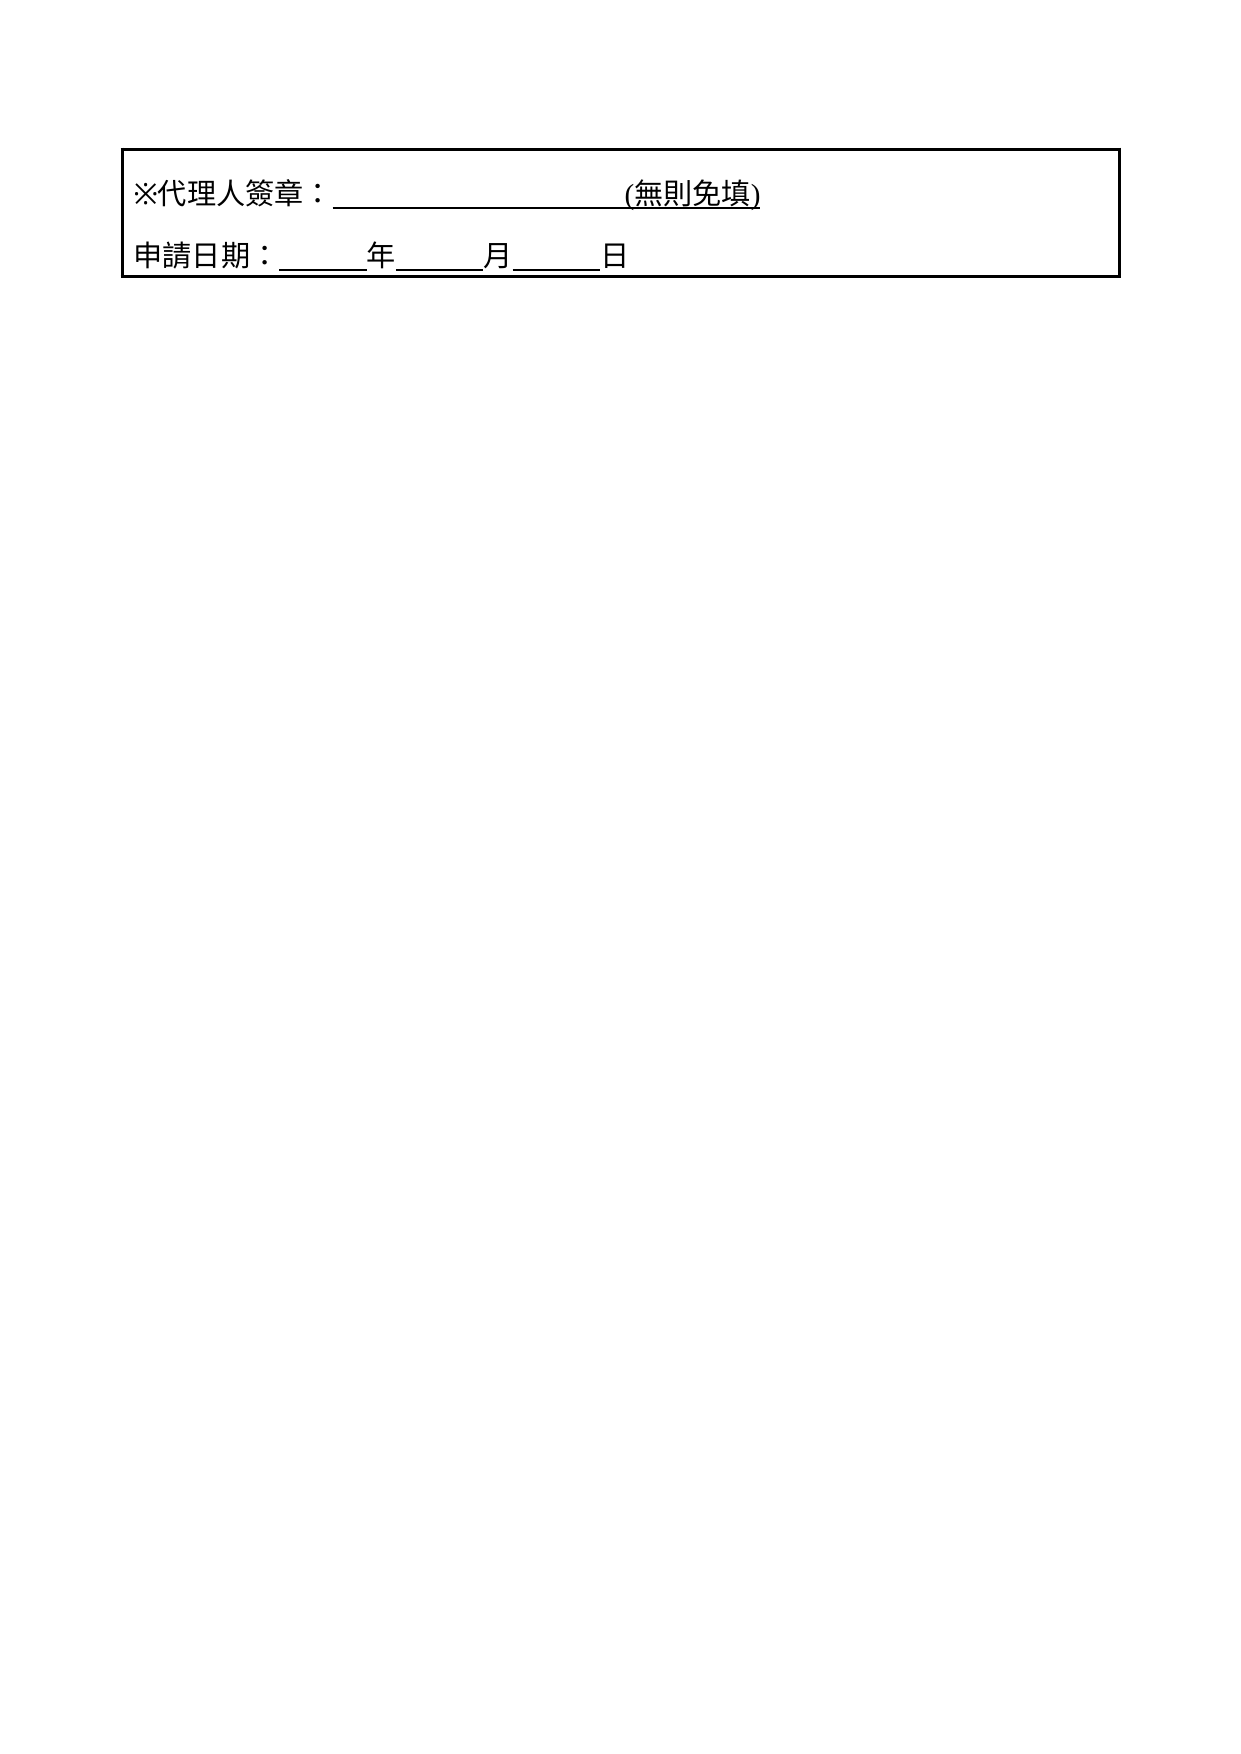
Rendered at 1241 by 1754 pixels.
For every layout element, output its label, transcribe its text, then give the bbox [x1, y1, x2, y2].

table_cell ※代理人簽章： (無則免填) 申請日期： 年 月 日 [124, 151, 1118, 275]
